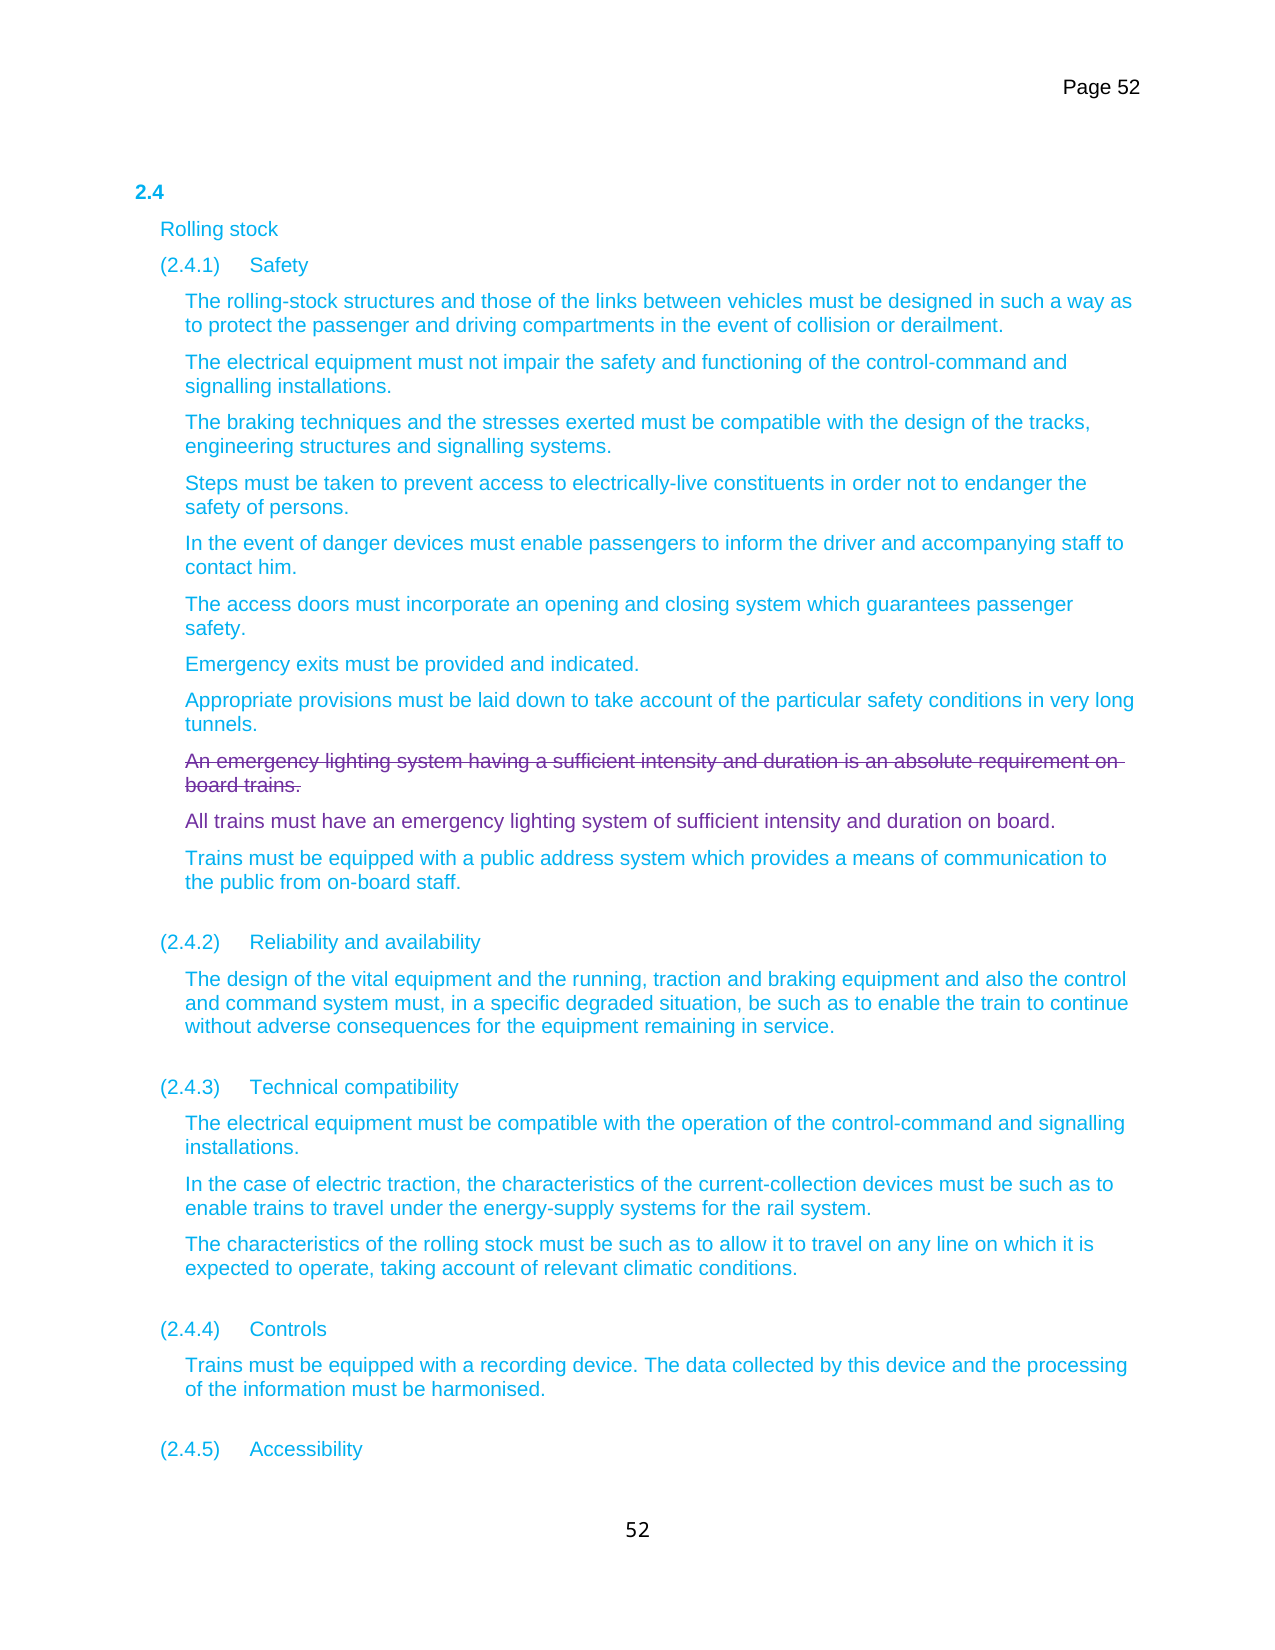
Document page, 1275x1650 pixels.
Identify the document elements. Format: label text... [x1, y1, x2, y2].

text In the case of electric traction, the characteristics of the current-collection devices must be such as to enable trains to travel under the energy-supply systems for the rail system. [185, 1172, 1140, 1219]
text Steps must be taken to prevent access to electrically-live constituents in order not to endanger the safety of persons. [185, 471, 1140, 518]
text (2.4.5) Accessibility [160, 1437, 1140, 1461]
text All trains must have an emergency lighting system of sufficient intensity and duration on board. [185, 809, 1140, 833]
text The braking techniques and the stresses exerted must be compatible with the design of the tracks, engineering structures and signalling systems. [185, 410, 1140, 458]
text 2.4 [135, 180, 1140, 204]
text The access doors must incorporate an opening and closing system which guarantees passenger safety. [185, 591, 1140, 639]
text Trains must be equipped with a recording device. The data collected by this device and the processing of the information must be harmonised. [185, 1353, 1140, 1401]
text An emergency lighting system having a sufficient intensity and duration is an absolute requirement on board trains. [185, 749, 1140, 797]
text The design of the vital equipment and the running, traction and braking equipment and also the control and command system must, in a specific degraded situation, be such as to enable the train to continue without adverse consequences for the equipment remaining in service. [185, 966, 1140, 1038]
text The characteristics of the rolling stock must be such as to allow it to travel on any line on which it is expected to operate, taking account of relevant climatic conditions. [185, 1232, 1140, 1280]
text Trains must be equipped with a public address system which provides a means of communication to the public from on-board staff. [185, 846, 1140, 893]
text (2.4.2) Reliability and availability [160, 930, 1140, 954]
text In the event of danger devices must enable passengers to inform the driver and accompanying staff to contact him. [185, 531, 1140, 579]
text (2.4.3) Technical compatibility [160, 1075, 1140, 1099]
text (2.4.4) Controls [160, 1316, 1140, 1340]
text Appropriate provisions must be laid down to take account of the particular safety conditions in very long tunnels. [185, 688, 1140, 736]
text (2.4.1) Safety [160, 253, 1140, 277]
text The electrical equipment must be compatible with the operation of the control-command and signalling installations. [185, 1111, 1140, 1159]
text The electrical equipment must not impair the safety and functioning of the control-command and signalling installations. [185, 350, 1140, 398]
text Rolling stock [160, 216, 1140, 240]
text The rolling-stock structures and those of the links between vehicles must be designed in such a way as to protect the passenger and driving compartments in the event of collision or derailment. [185, 289, 1140, 337]
text Emergency exits must be provided and indicated. [185, 652, 1140, 676]
